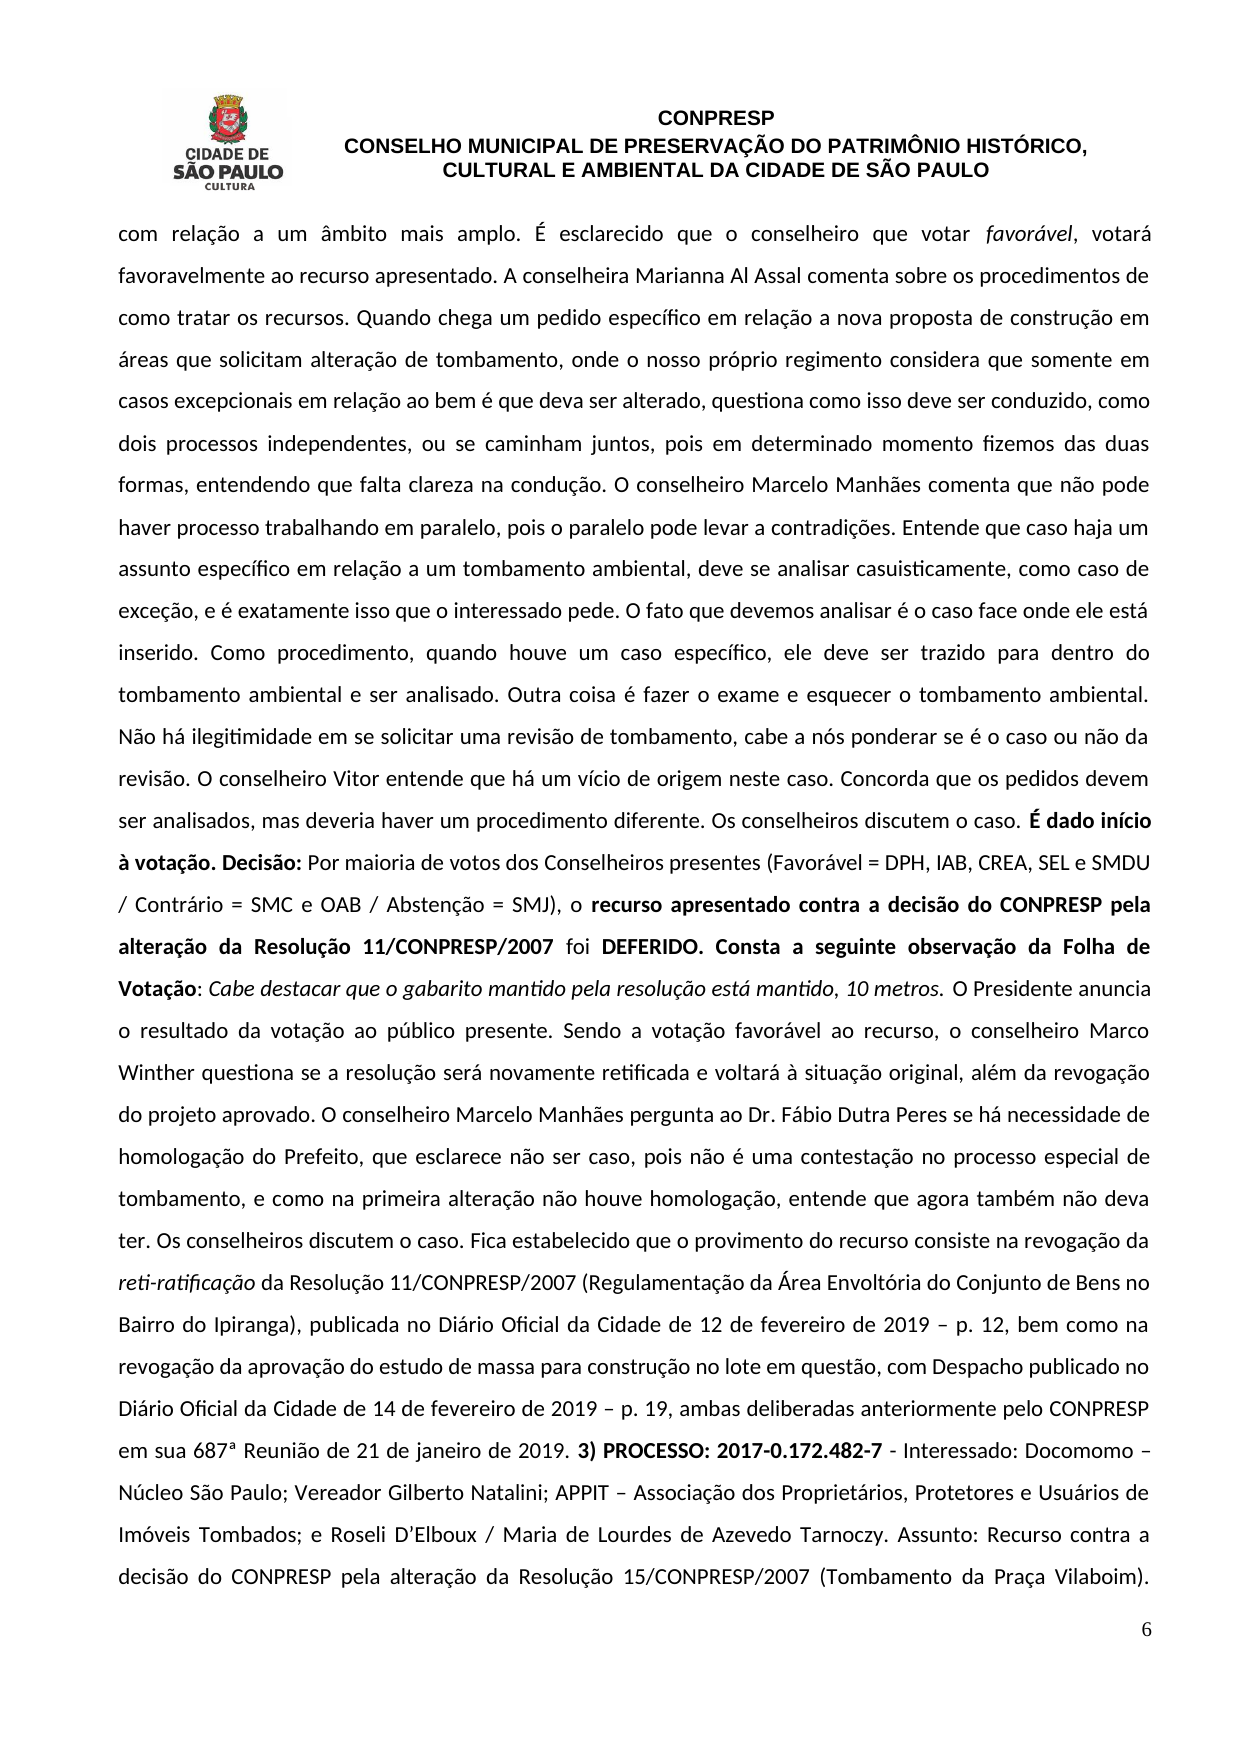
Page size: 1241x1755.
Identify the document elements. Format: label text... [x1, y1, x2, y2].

text com relação a um âmbito mais amplo. É esclarecido que o conselheiro que votar favorável, votará favoravelmente ao recurso apresentado. A conselheira Marianna Al Assal comenta sobre os procedimentos de como tratar os recursos. Quando chega um pedido específico em relação a nova proposta de construção em áreas que solicitam alteração de tombamento, onde o nosso próprio regimento considera que somente em casos excepcionais em relação ao bem é que deva ser alterado, questiona como isso deve ser conduzido, como dois processos independentes, ou se caminham juntos, pois em determinado momento fizemos das duas formas, entendendo que falta clareza na condução. O conselheiro Marcelo Manhães comenta que não pode haver processo trabalhando em paralelo, pois o paralelo pode levar a contradições. Entende que caso haja um assunto específico em relação a um tombamento ambiental, deve se analisar casuisticamente, como caso de exceção, e é exatamente isso que o interessado pede. O fato que devemos analisar é o caso face onde ele está inserido. Como procedimento, quando houve um caso específico, ele deve ser trazido para dentro do tombamento ambiental e ser analisado. Outra coisa é fazer o exame e esquecer o tombamento ambiental. Não há ilegitimidade em se solicitar uma revisão de tombamento, cabe a nós ponderar se é o caso ou não da revisão. O conselheiro Vitor entende que há um vício de origem neste caso. Concorda que os pedidos devem ser analisados, mas deveria haver um procedimento diferente. Os conselheiros discutem o caso. É dado início à votação. Decisão: Por maioria de votos dos Conselheiros presentes (Favorável = DPH, IAB, CREA, SEL e SMDU / Contrário = SMC e OAB / Abstenção = SMJ), o recurso apresentado contra a decisão do CONPRESP pela alteração da Resolução 11/CONPRESP/2007 foi DEFERIDO. Consta a seguinte observação da Folha de Votação: Cabe destacar que o gabarito mantido pela resolução está mantido, 10 metros. O Presidente anuncia o resultado da votação ao público presente. Sendo a votação favorável ao recurso, o conselheiro Marco Winther questiona se a resolução será novamente retificada e voltará à situação original, além da revogação do projeto aprovado. O conselheiro Marcelo Manhães pergunta ao Dr. Fábio Dutra Peres se há necessidade de homologação do Prefeito, que esclarece não ser caso, pois não é uma contestação no processo especial de tombamento, e como na primeira alteração não houve homologação, entende que agora também não deva ter. Os conselheiros discutem o caso. Fica estabelecido que o provimento do recurso consiste na revogação da reti-ratificação da Resolução 11/CONPRESP/2007 (Regulamentação da Área Envoltória do Conjunto de Bens no Bairro do Ipiranga), publicada no Diário Oficial da Cidade de 12 de fevereiro de 2019 – p. 12, bem como na revogação da aprovação do estudo de massa para construção no lote em questão, com Despacho publicado no Diário Oficial da Cidade de 14 de fevereiro de 2019 – p. 19, ambas deliberadas anteriormente pelo CONPRESP em sua 687ª Reunião de 21 de janeiro de 2019. 3) PROCESSO: 2017-0.172.482-7 - Interessado: Docomomo – Núcleo São Paulo; Vereador Gilberto Natalini; APPIT – Associação dos Proprietários, Protetores e Usuários de Imóveis Tombados; e Roseli D’Elboux / Maria de Lourdes de Azevedo Tarnoczy. Assunto: Recurso contra a decisão do CONPRESP pela alteração da Resolução 15/CONPRESP/2007 (Tombamento da Praça Vilaboim). [118, 219, 1152, 1590]
